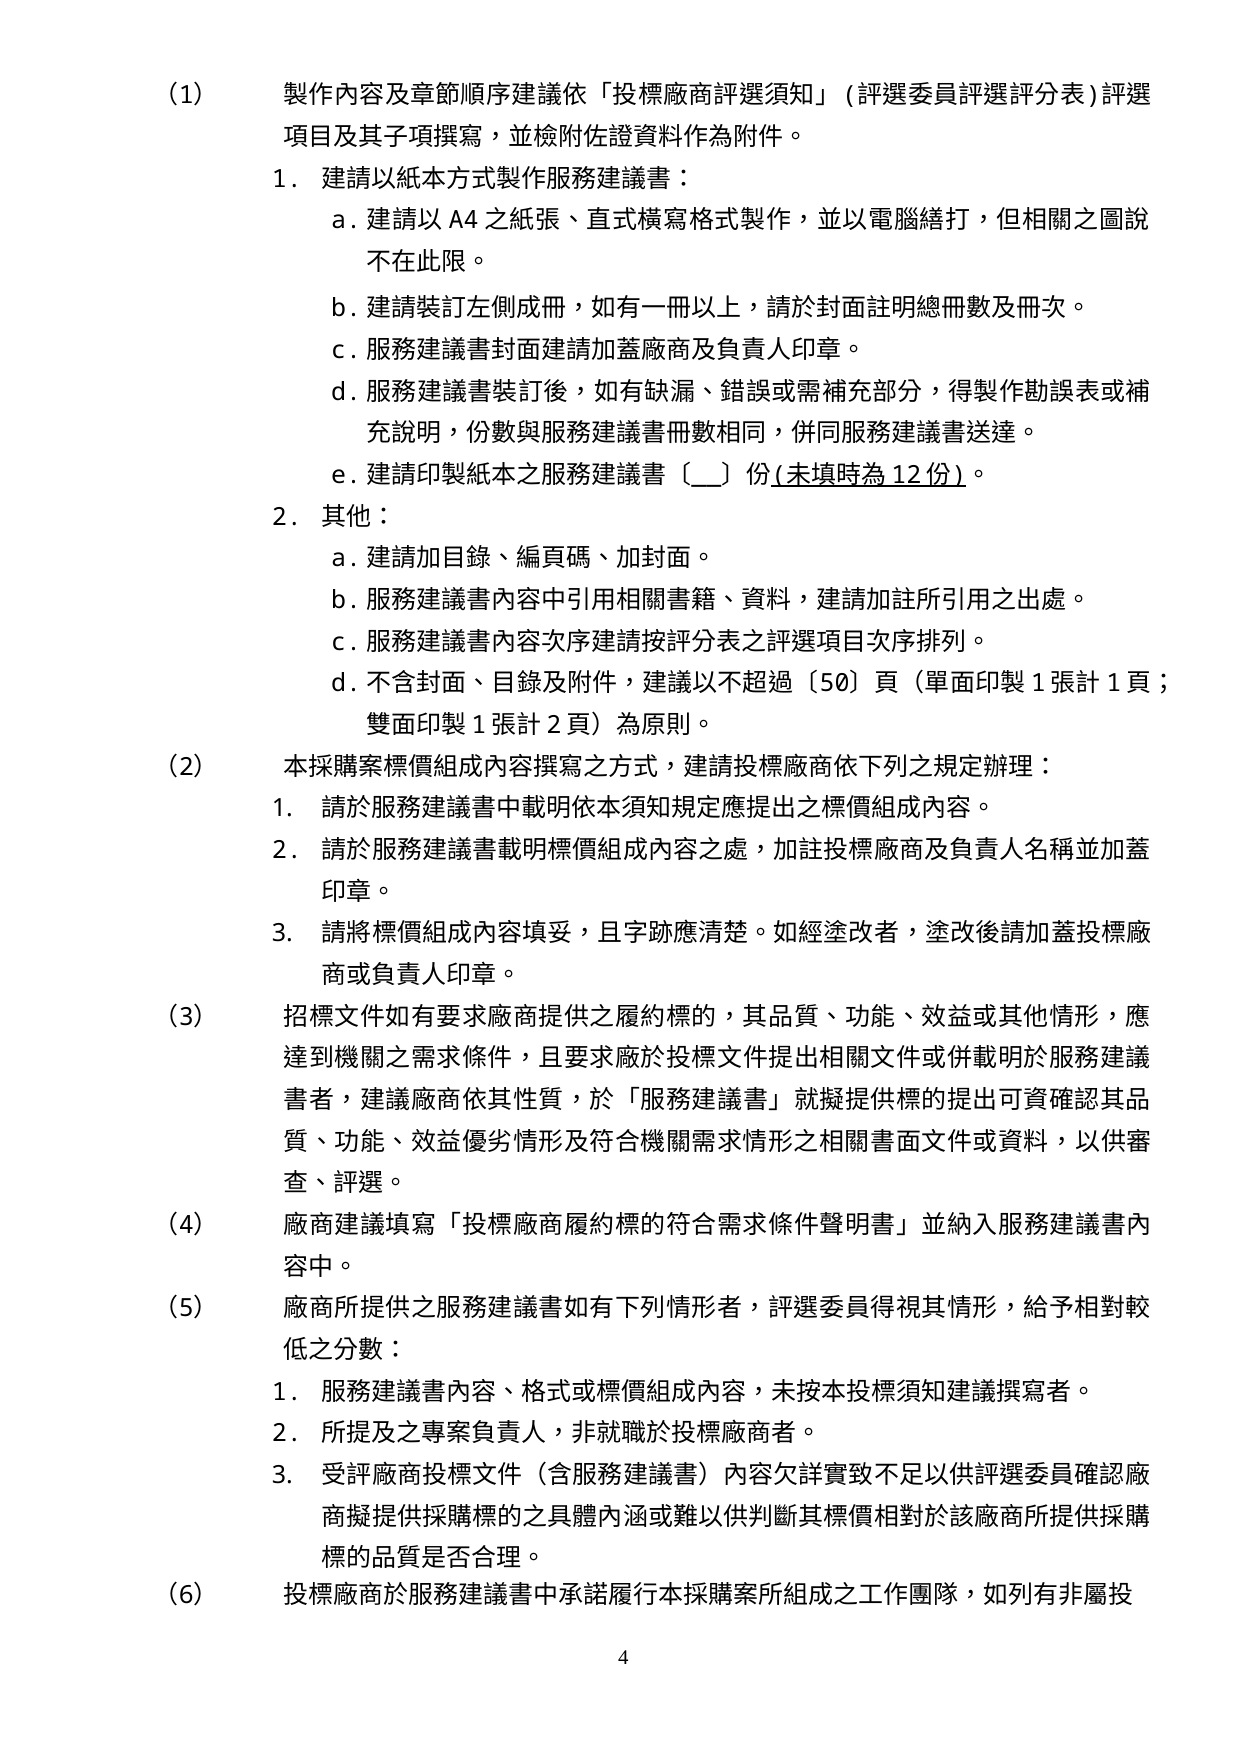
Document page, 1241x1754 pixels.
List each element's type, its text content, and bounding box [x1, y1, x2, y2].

list 服務建議書裝訂後，如有缺漏、錯誤或需補充部分，得製作勘誤表或補充說明，份數與服務建議書冊數相同，併同服務建議書送達。 [331, 367, 1152, 450]
list 投標廠商於服務建議書中承諾履行本採購案所組成之工作團隊，如列有非屬投標廠商之負責人、受雇人員、從業人員之成員，且未於投標時檢附該等人員之合作同意書者，評選委員得視其情形予以扣分、給予相對較低之分數或名次、或不予納入評選考量。列有分包廠商但未於投標時檢附其合作同意書者，亦同。 [153, 1575, 1152, 1611]
list 廠商建議填寫「投標廠商履約標的符合需求條件聲明書」並納入服務建議書內容中。 [153, 1200, 1152, 1283]
list 服務建議書封面建請加蓋廠商及負責人印章。 [331, 325, 1152, 367]
list 服務建議書內容、格式或標價組成內容，未按本投標須知建議撰寫者。 [272, 1367, 1152, 1408]
list 服務建議書內容中引用相關書籍、資料，建請加註所引用之出處。 [331, 575, 1152, 617]
list 請於服務建議書載明標價組成內容之處，加註投標廠商及負責人名稱並加蓋印章。 [272, 825, 1152, 908]
list 不含封面、目錄及附件，建議以不超過〔50〕頁（單面印製1張計1頁；雙面印製1張計2頁）為原則。 [331, 658, 1152, 742]
list 請於服務建議書中載明依本須知規定應提出之標價組成內容。 [272, 783, 1152, 825]
list 建請裝訂左側成冊，如有一冊以上，請於封面註明總冊數及冊次。 [331, 283, 1152, 325]
list 本採購案標價組成內容撰寫之方式，建請投標廠商依下列之規定辦理： [153, 742, 1152, 783]
list 服務建議書內容次序建請按評分表之評選項目次序排列。 [331, 617, 1152, 658]
list 受評廠商投標文件（含服務建議書）內容欠詳實致不足以供評選委員確認廠商擬提供採購標的之具體內涵或難以供判斷其標價相對於該廠商所提供採購標的品質是否合理。 [272, 1450, 1152, 1575]
list 建請加目錄、編頁碼、加封面。 [331, 533, 1152, 575]
list 所提及之專案負責人，非就職於投標廠商者。 [272, 1408, 1152, 1450]
list 招標文件如有要求廠商提供之履約標的，其品質、功能、效益或其他情形，應達到機關之需求條件，且要求廠於投標文件提出相關文件或併載明於服務建議書者，建議廠商依其性質，於「服務建議書」就擬提供標的提出可資確認其品質、功能、效益優劣情形及符合機關需求情形之相關書面文件或資料，以供審查、評選。 [153, 992, 1152, 1200]
list 請將標價組成內容填妥，且字跡應清楚。如經塗改者，塗改後請加蓋投標廠商或負責人印章。 [272, 908, 1152, 992]
list 製作內容及章節順序建議依「投標廠商評選須知」(評選委員評選評分表)評選項目及其子項撰寫，並檢附佐證資料作為附件。 [153, 75, 1152, 153]
list 其他： [272, 492, 1152, 533]
list 建請以紙本方式製作服務建議書： [272, 158, 1152, 194]
list 廠商所提供之服務建議書如有下列情形者，評選委員得視其情形，給予相對較低之分數： [153, 1283, 1152, 1367]
list 建請印製紙本之服務建議書〔__〕份(未填時為12份)。 [331, 450, 1152, 492]
list 建請以A4之紙張、直式橫寫格式製作，並以電腦繕打，但相關之圖說不在此限。 [331, 200, 1152, 278]
